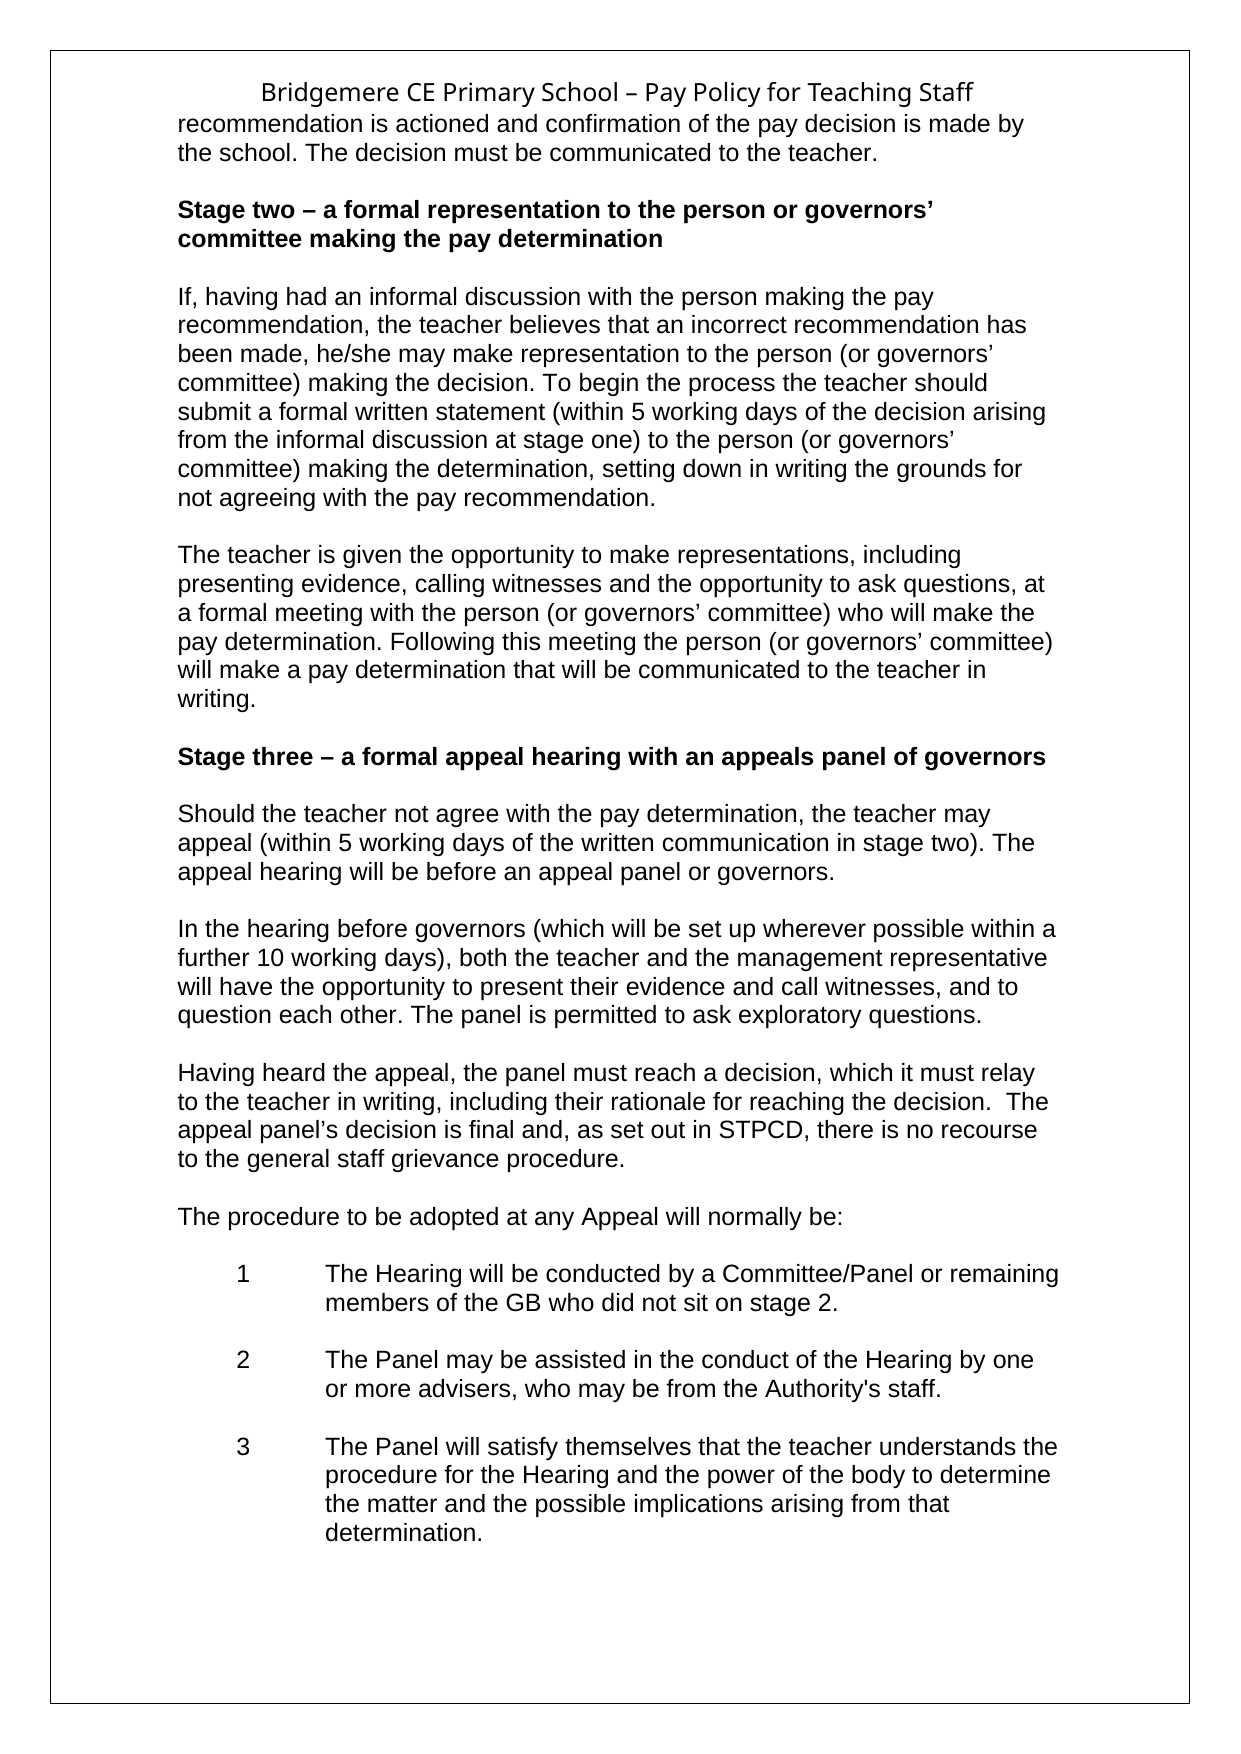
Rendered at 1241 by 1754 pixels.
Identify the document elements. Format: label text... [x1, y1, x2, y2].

text Should the teacher not agree with the pay determination, the teacher may appeal (within 5 working days of the written communication in stage two). The appeal hearing will be before an appeal panel or governors. [177, 799, 1063, 885]
text The teacher is given the opportunity to make representations, including presenting evidence, calling witnesses and the opportunity to ask questions, at a formal meeting with the person (or governors’ committee) who will make the pay determination. Following this meeting the person (or governors’ committee) will make a pay determination that will be communicated to the teacher in writing. [177, 540, 1063, 713]
text The procedure to be adopted at any Appeal will normally be: [177, 1202, 1063, 1230]
text 2 The Panel may be assisted in the conduct of the Hearing by one or more advisers, who may be from the Authority's staff. [236, 1345, 1063, 1403]
text 1 The Hearing will be conducted by a Committee/Panel or remaining members of the GB who did not sit on stage 2. [236, 1259, 1063, 1317]
text recommendation is actioned and confirmation of the pay decision is made by the school. The decision must be communicated to the teacher. [177, 109, 1063, 167]
text Stage two – a formal representation to the person or governors’ committee making the pay determination [177, 195, 1063, 253]
text If, having had an informal discussion with the person making the pay recommendation, the teacher believes that an incorrect recommendation has been made, he/she may make representation to the person (or governors’ committee) making the decision. To begin the process the teacher should submit a formal written statement (within 5 working days of the decision arising from the informal discussion at stage one) to the person (or governors’ committee) making the determination, setting down in writing the grounds for not agreeing with the pay recommendation. [177, 282, 1063, 512]
text Stage three – a formal appeal hearing with an appeals panel of governors [177, 742, 1063, 770]
text Having heard the appeal, the panel must reach a decision, which it must relay to the teacher in writing, including their rationale for reaching the decision. The appeal panel’s decision is final and, as set out in STPCD, there is no recourse to the general staff grievance procedure. [177, 1058, 1063, 1173]
text 3 The Panel will satisfy themselves that the teacher understands the procedure for the Hearing and the power of the body to determine the matter and the possible implications arising from that determination. [236, 1432, 1063, 1547]
text In the hearing before governors (which will be set up wherever possible within a further 10 working days), both the teacher and the management representative will have the opportunity to present their evidence and call witnesses, and to question each other. The panel is permitted to ask exploratory questions. [177, 914, 1063, 1029]
